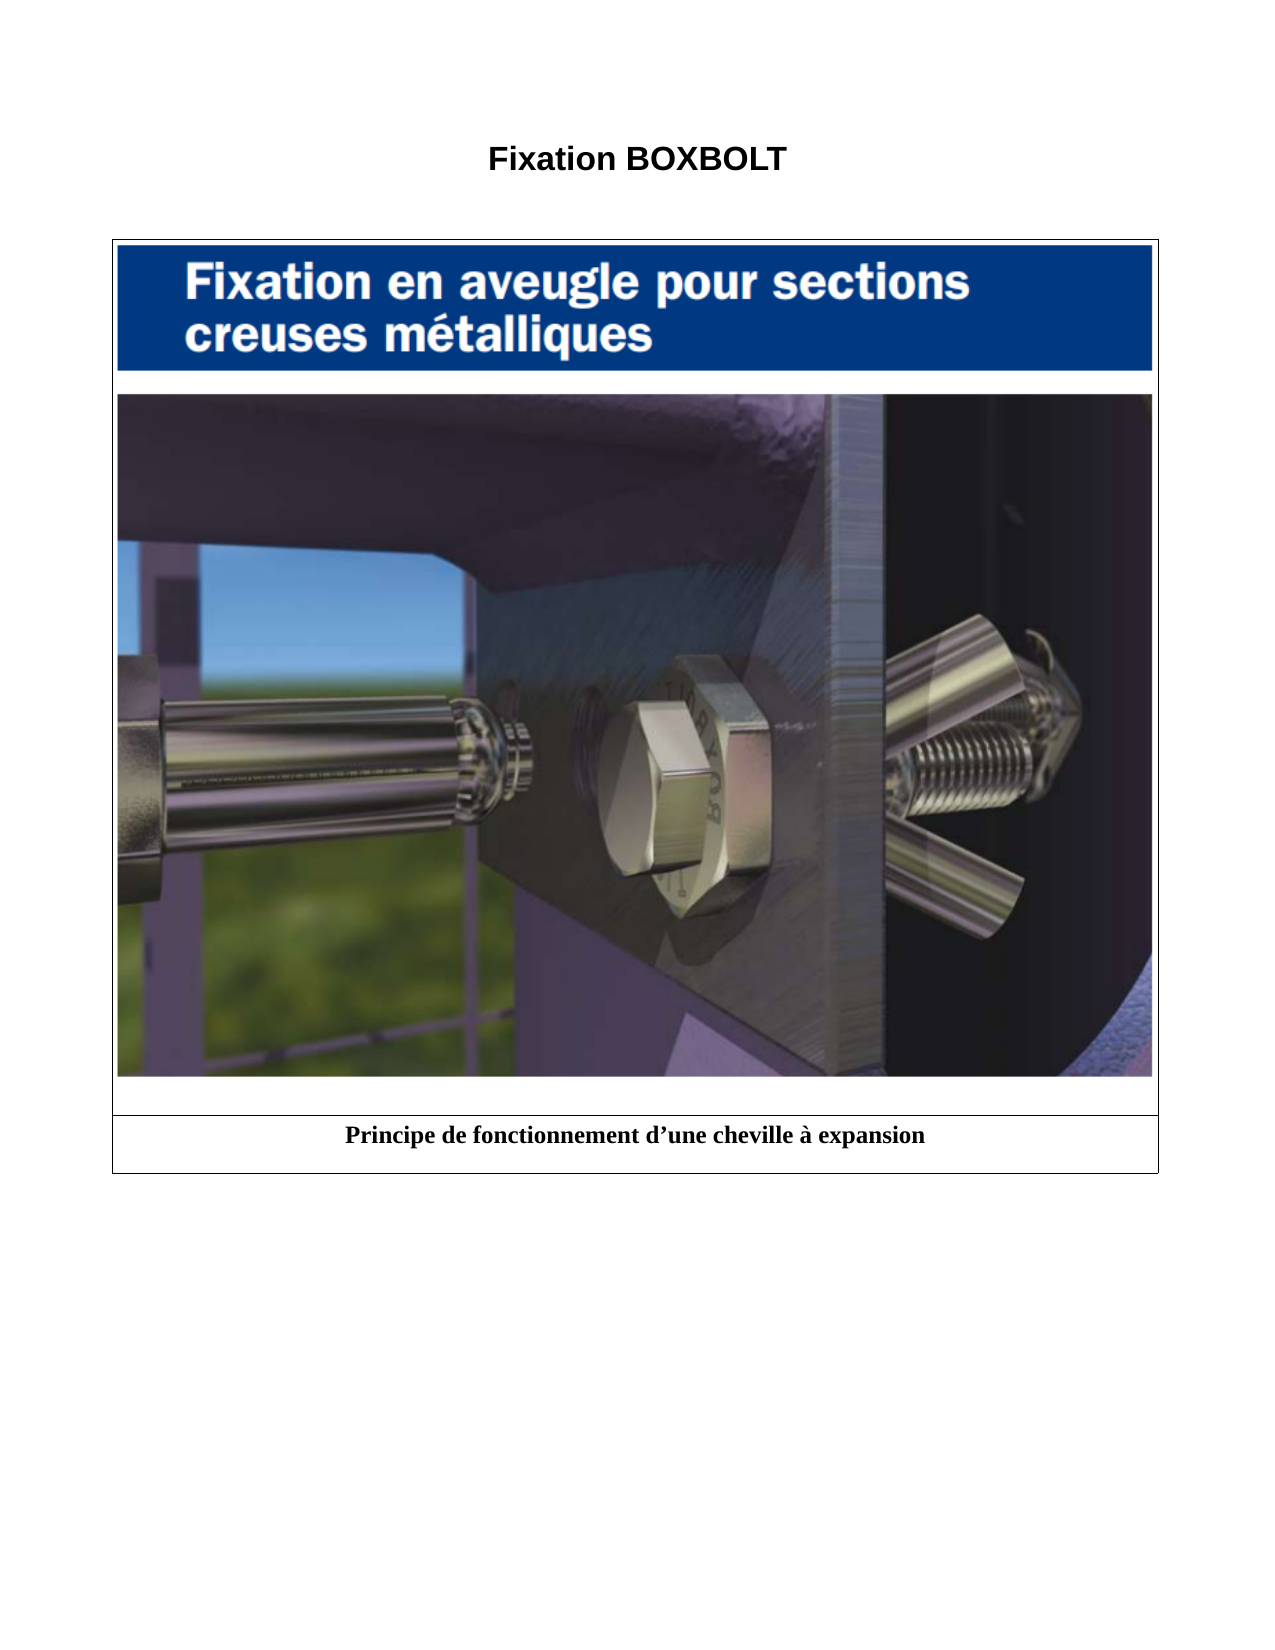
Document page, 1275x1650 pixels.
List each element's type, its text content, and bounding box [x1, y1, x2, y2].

table_header [113, 240, 1158, 1114]
subtitle Fixation BOXBOLT [118, 139, 1157, 178]
picture [115, 245, 1155, 1080]
table_cell Principe de fonctionnement d’une cheville à expansion [113, 1116, 1158, 1172]
